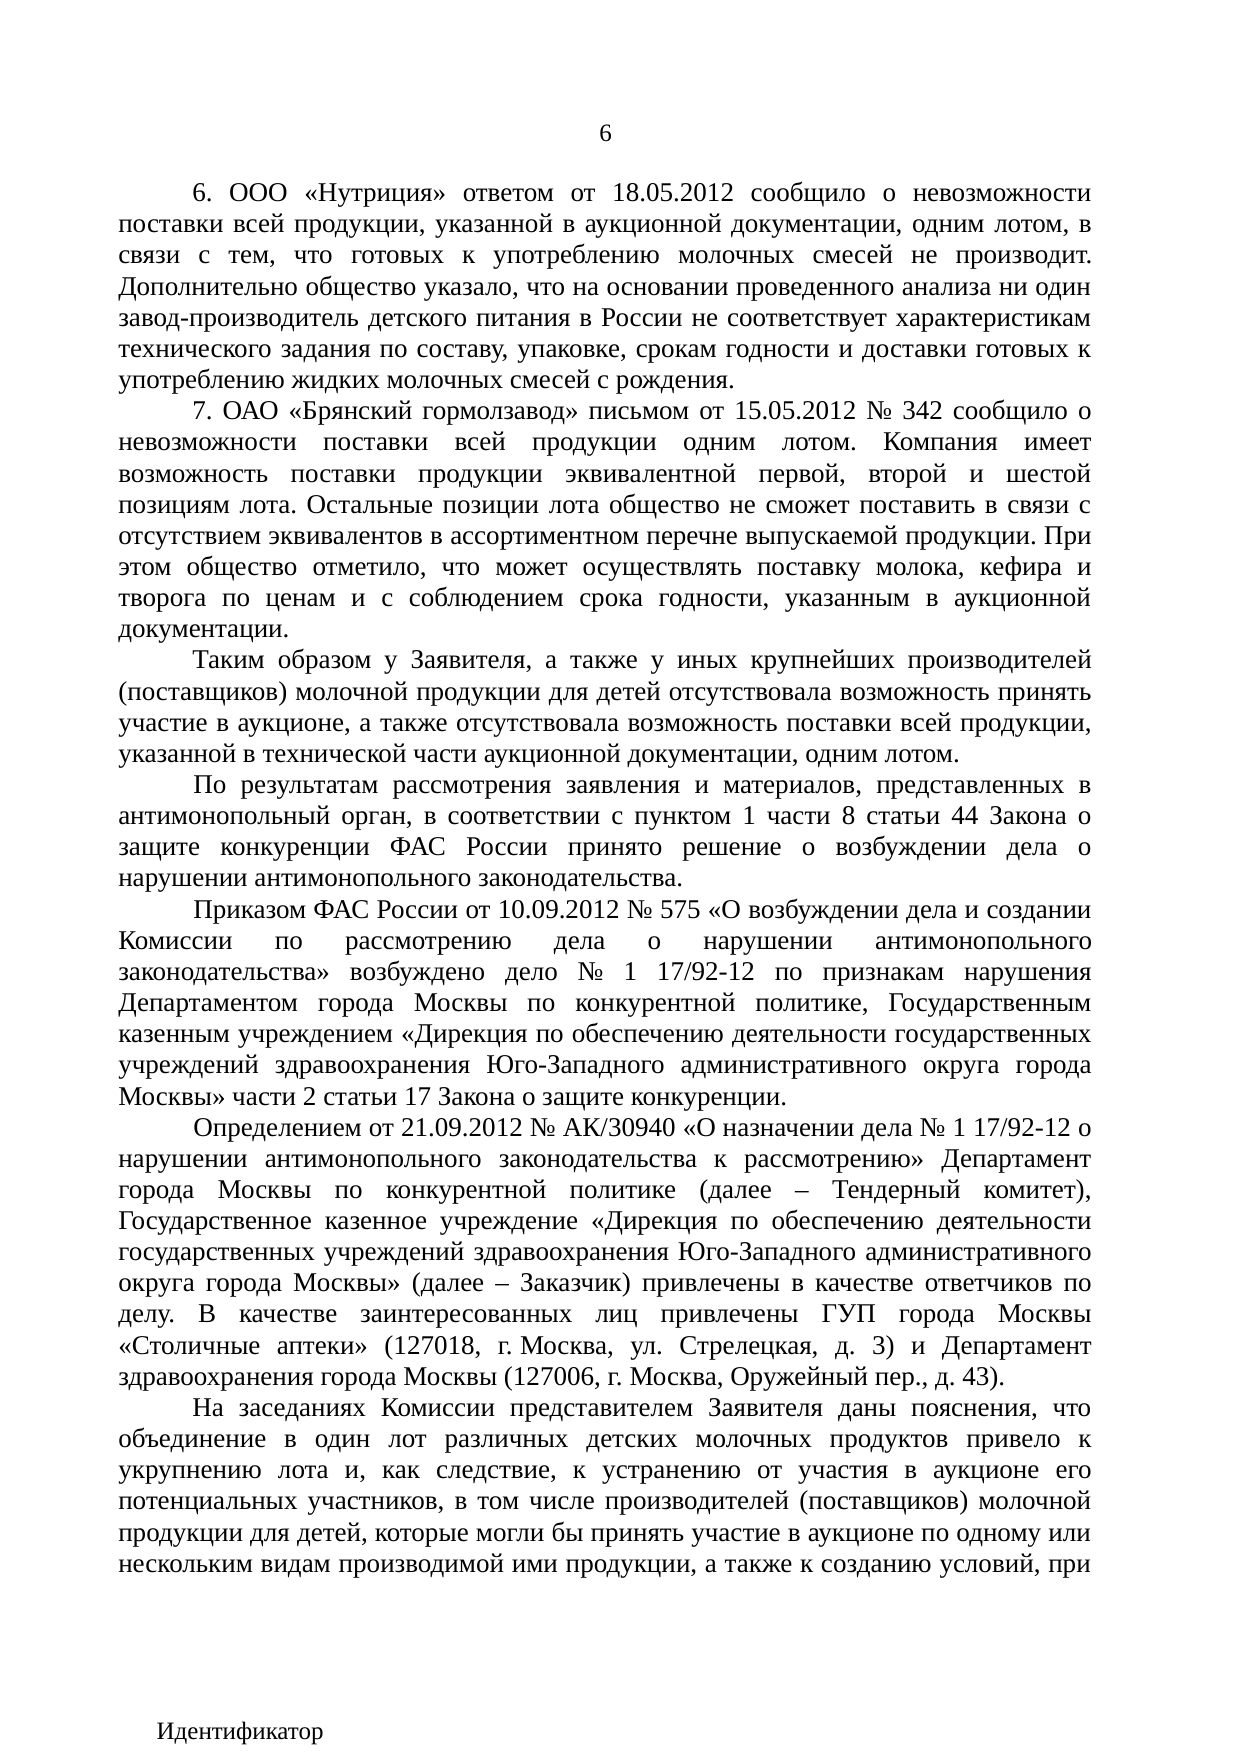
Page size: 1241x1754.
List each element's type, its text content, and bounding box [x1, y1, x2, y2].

text Приказом ФАС России от 10.09.2012 № 575 «О возбуждении дела и создании Комиссии по рассмотрению дела о нарушении антимонопольного законодательства» возбуждено дело № 1 17/92-12 по признакам нарушения Департаментом города Москвы по конкурентной политике, Государственным казенным учреждением «Дирекция по обеспечению деятельности государственных учреждений здравоохранения Юго-Западного административного округа города Москвы» части 2 статьи 17 Закона о защите конкуренции. [118, 893, 1093, 1111]
text 6. ООО «Нутриция» ответом от 18.05.2012 сообщило о невозможности поставки всей продукции, указанной в аукционной документации, одним лотом, в связи с тем, что готовых к употреблению молочных смесей не производит. Дополнительно общество указало, что на основании проведенного анализа ни один завод-производитель детского питания в России не соответствует характеристикам технического задания по составу, упаковке, срокам годности и доставки готовых к употреблению жидких молочных смесей с рождения. [118, 176, 1093, 394]
text 7. ОАО «Брянский гормолзавод» письмом от 15.05.2012 № 342 сообщило о невозможности поставки всей продукции одним лотом. Компания имеет возможность поставки продукции эквивалентной первой, второй и шестой позициям лота. Остальные позиции лота общество не сможет поставить в связи с отсутствием эквивалентов в ассортиментном перечне выпускаемой продукции. При этом общество отметило, что может осуществлять поставку молока, кефира и творога по ценам и с соблюдением срока годности, указанным в аукционной документации. [118, 394, 1093, 643]
text Определением от 21.09.2012 № АК/30940 «О назначении дела № 1 17/92-12 о нарушении антимонопольного законодательства к рассмотрению» Департамент города Москвы по конкурентной политике (далее – Тендерный комитет), Государственное казенное учреждение «Дирекция по обеспечению деятельности государственных учреждений здравоохранения Юго-Западного административного округа города Москвы» (далее – Заказчик) привлечены в качестве ответчиков по делу. В качестве заинтересованных лиц привлечены ГУП города Москвы «Столичные аптеки» (127018, г. Москва, ул. Стрелецкая, д. 3) и Департамент здравоохранения города Москвы (127006, г. Москва, Оружейный пер., д. 43). [118, 1111, 1093, 1391]
text Таким образом у Заявителя, а также у иных крупнейших производителей (поставщиков) молочной продукции для детей отсутствовала возможность принять участие в аукционе, а также отсутствовала возможность поставки всей продукции, указанной в технической части аукционной документации, одним лотом. [118, 643, 1093, 768]
text По результатам рассмотрения заявления и материалов, представленных в антимонопольный орган, в соответствии с пунктом 1 части 8 статьи 44 Закона о защите конкуренции ФАС России принято решение о возбуждении дела о нарушении антимонопольного законодательства. [118, 768, 1093, 893]
text На заседаниях Комиссии представителем Заявителя даны пояснения, что объединение в один лот различных детских молочных продуктов привело к укрупнению лота и, как следствие, к устранению от участия в аукционе его потенциальных участников, в том числе производителей (поставщиков) молочной продукции для детей, которые могли бы принять участие в аукционе по одному или нескольким видам производимой ими продукции, а также к созданию условий, при [118, 1391, 1093, 1578]
